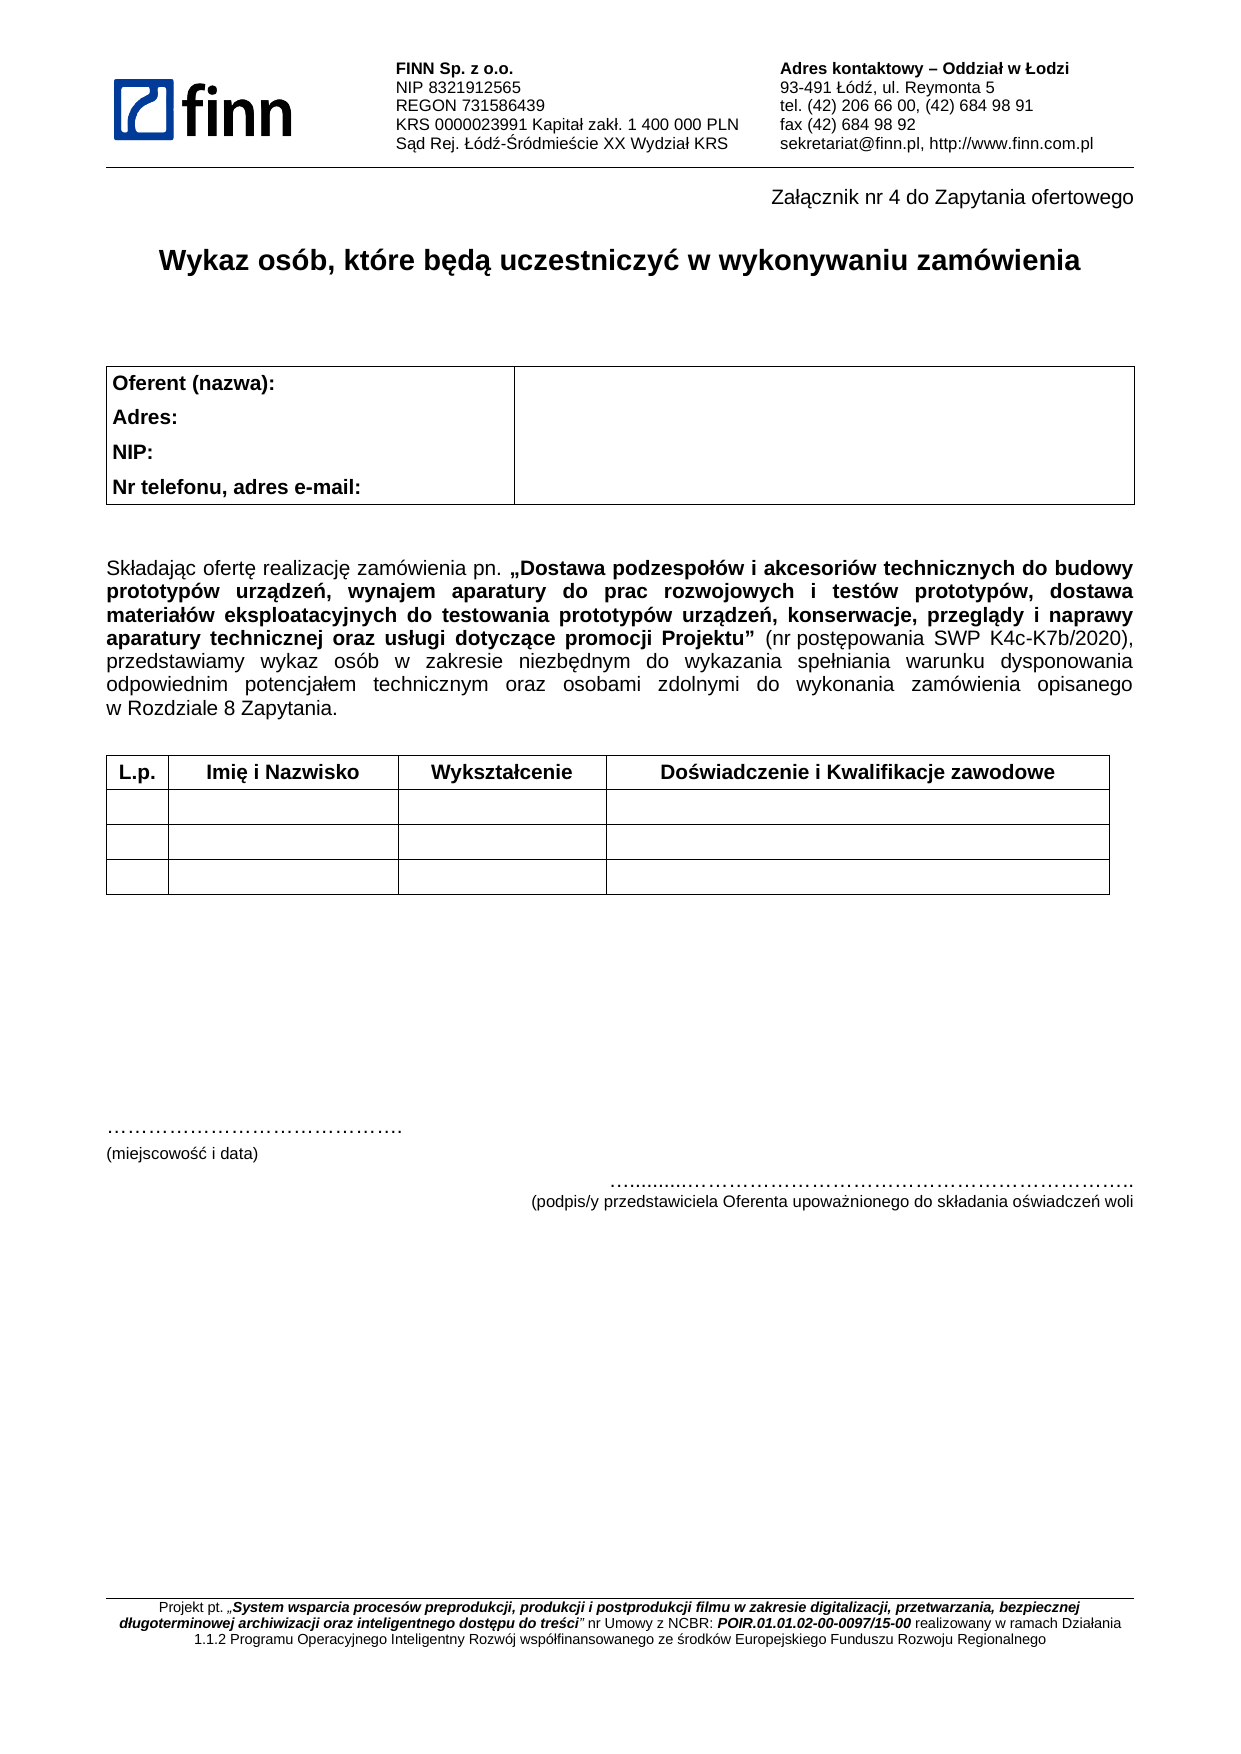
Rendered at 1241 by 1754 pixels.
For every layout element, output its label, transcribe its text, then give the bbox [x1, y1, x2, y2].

table_cell [107, 790, 168, 824]
table_header [515, 367, 1134, 400]
table_cell [169, 790, 398, 824]
table_cell NIP: [107, 435, 514, 470]
table_header Doświadczenie i Kwalifikacje zawodowe [607, 756, 1109, 789]
table_header L.p. [107, 756, 168, 789]
picture [106, 63, 303, 149]
text Załącznik nr 4 do Zapytania ofertowego [106, 186, 1134, 209]
text (podpis/y przedstawiciela Oferenta upoważnionego do składania oświadczeń woli [106, 1192, 1134, 1211]
text Wykaz osób, które będą uczestniczyć w wykonywaniu zamówienia [106, 244, 1134, 277]
table_cell [107, 860, 168, 894]
table_cell Nr telefonu, adres e-mail: [107, 470, 514, 504]
table_cell [515, 400, 1134, 435]
table_cell [169, 825, 398, 859]
table_cell [515, 470, 1134, 504]
table_cell [607, 825, 1109, 859]
text (miejscowość i data) [106, 1144, 1134, 1163]
table_cell [107, 825, 168, 859]
table_cell Adres: [107, 400, 514, 435]
table_header Imię i Nazwisko [169, 756, 398, 789]
table_cell [515, 435, 1134, 470]
table_cell [607, 790, 1109, 824]
text …..........……………………………………………………….. [106, 1169, 1134, 1192]
table_cell [399, 790, 606, 824]
table_header Wykształcenie [399, 756, 606, 789]
table_cell [399, 860, 606, 894]
table_cell [169, 860, 398, 894]
table_cell [607, 860, 1109, 894]
table_cell [399, 825, 606, 859]
text Składając ofertę realizację zamówienia pn. „Dostawa podzespołów i akcesoriów technicznych do budowy prototypów urządzeń, wynajem aparatury do prac rozwojowych i testów prototypów, dostawa materiałów eksploatacyjnych do testowania prototypów urządzeń, konserwacje, przeglądy i naprawy aparatury technicznej oraz usługi dotyczące promocji Projektu” (nr postępowania SWP K4c-K7b/2020), przedstawiamy wykaz osób w zakresie niezbędnym do wykazania spełniania warunku dysponowania odpowiednim potencjałem technicznym oraz osobami zdolnymi do wykonania zamówienia opisanego w Rozdziale 8 Zapytania. [106, 557, 1134, 719]
table_header Oferent (nazwa): [107, 367, 514, 400]
text ……………………………………. [106, 1115, 1134, 1138]
